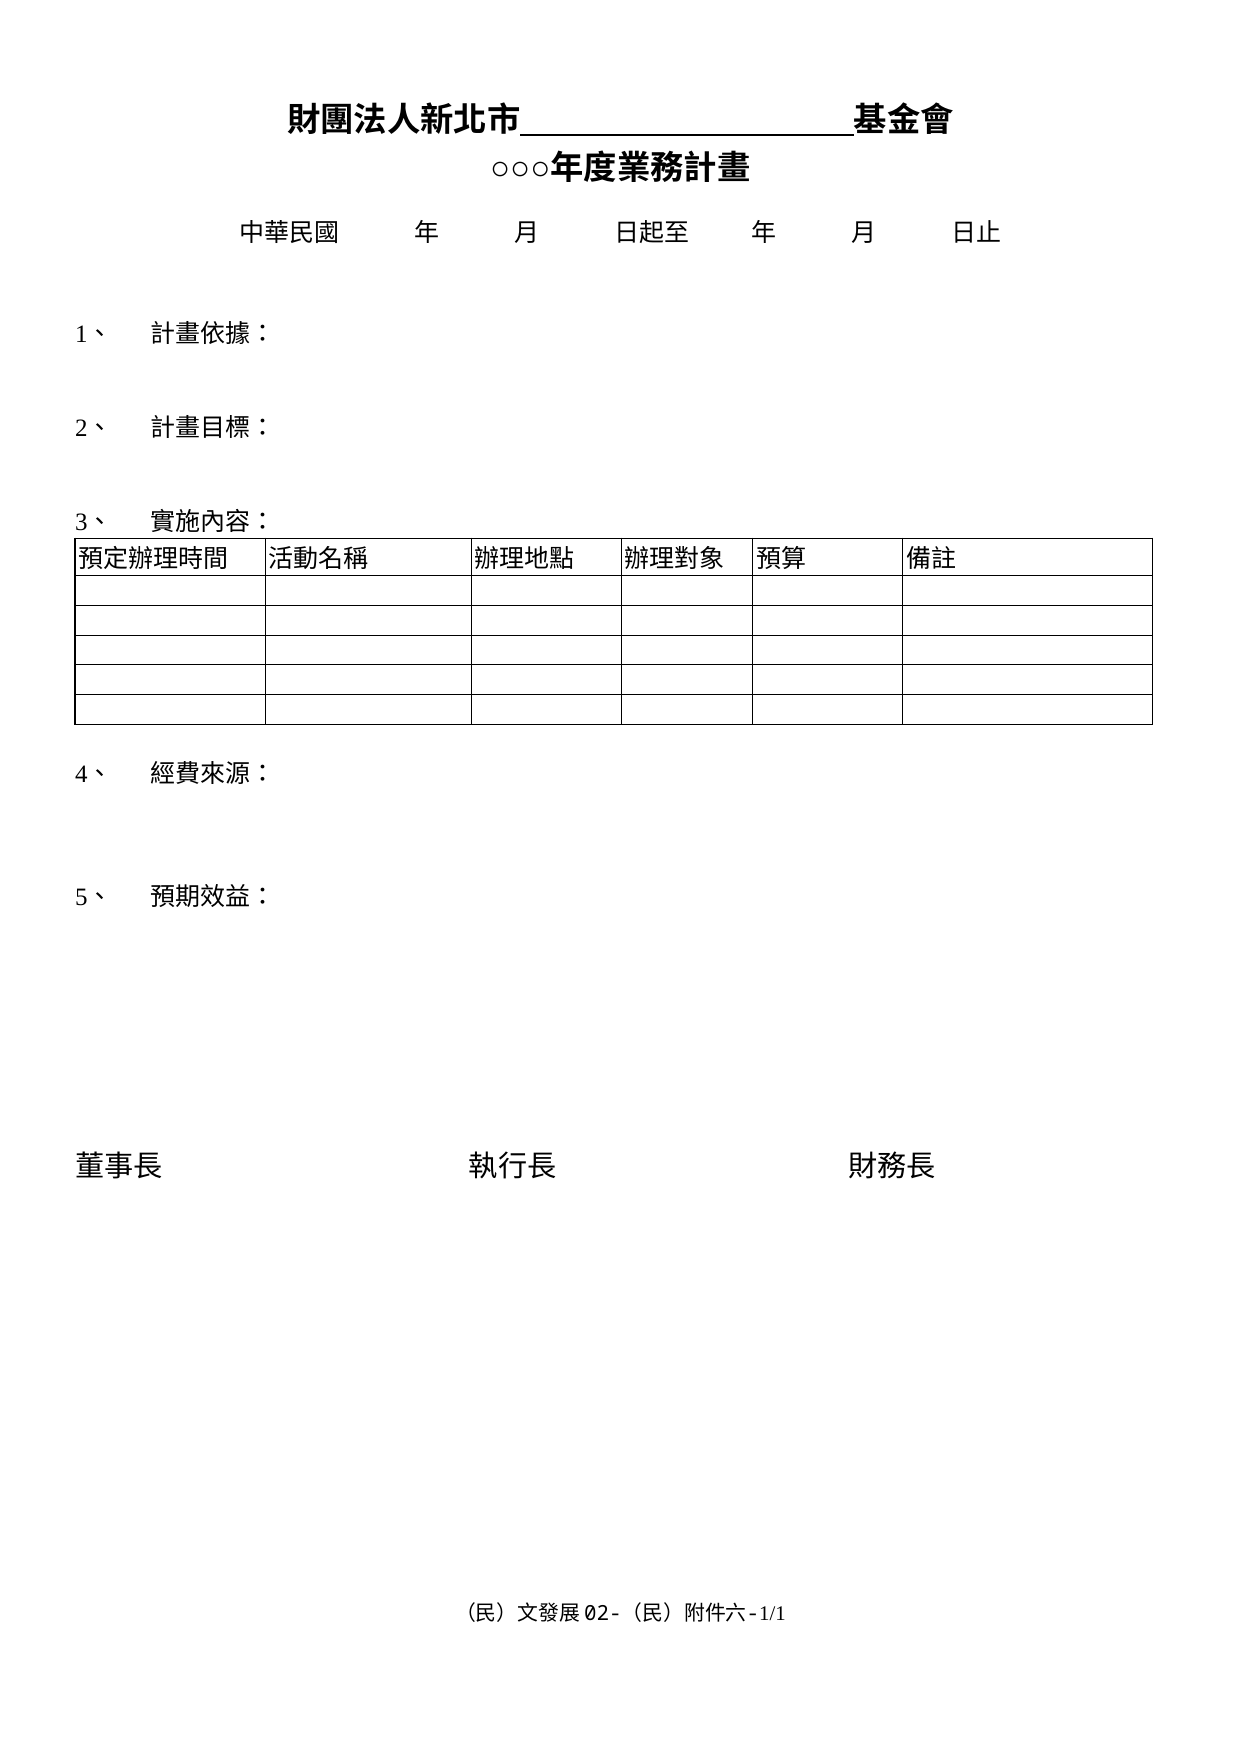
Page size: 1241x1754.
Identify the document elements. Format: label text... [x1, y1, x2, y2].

text 董事長 執行長 財務長 [75, 1142, 1165, 1185]
table_cell [76, 606, 265, 634]
table_cell [903, 606, 1152, 634]
table_cell [622, 636, 752, 664]
table_cell [472, 636, 621, 664]
table_cell [753, 636, 902, 664]
list 實施內容： [75, 501, 1165, 538]
table_cell [76, 695, 265, 724]
table_cell [472, 665, 621, 694]
table_cell [472, 606, 621, 634]
table_cell [266, 606, 471, 634]
list 計畫目標： [75, 408, 1165, 444]
table_cell [622, 606, 752, 634]
table_cell [266, 636, 471, 664]
table_cell [753, 576, 902, 605]
table_cell [753, 665, 902, 694]
table_cell [903, 636, 1152, 664]
table_cell [266, 665, 471, 694]
table_cell [76, 636, 265, 664]
table_cell [76, 576, 265, 605]
table_cell [76, 665, 265, 694]
table_cell [472, 576, 621, 605]
table_cell [622, 576, 752, 605]
table_cell [622, 695, 752, 724]
table_header 預定辦理時間 [76, 539, 265, 575]
text 中華民國 年 月 日起至 年 月 日止 [75, 189, 1165, 314]
list 預期效益： [75, 876, 1165, 912]
table_cell [266, 576, 471, 605]
table_header 預算 [753, 539, 902, 575]
table_cell [753, 606, 902, 634]
table_cell [472, 695, 621, 724]
table_cell [753, 695, 902, 724]
table_header 活動名稱 [266, 539, 471, 575]
table_cell [903, 576, 1152, 605]
table_header 辦理對象 [622, 539, 752, 575]
table_cell [903, 665, 1152, 694]
table_cell [622, 665, 752, 694]
table_cell [266, 695, 471, 724]
list 經費來源： [75, 754, 1165, 790]
table_cell [903, 695, 1152, 724]
table_header 辦理地點 [472, 539, 621, 575]
list 計畫依據： [75, 314, 1165, 350]
table_header 備註 [903, 539, 1152, 575]
text ○○○年度業務計畫 [75, 141, 1165, 189]
text 財團法人新北市 基金會 [75, 92, 1165, 141]
